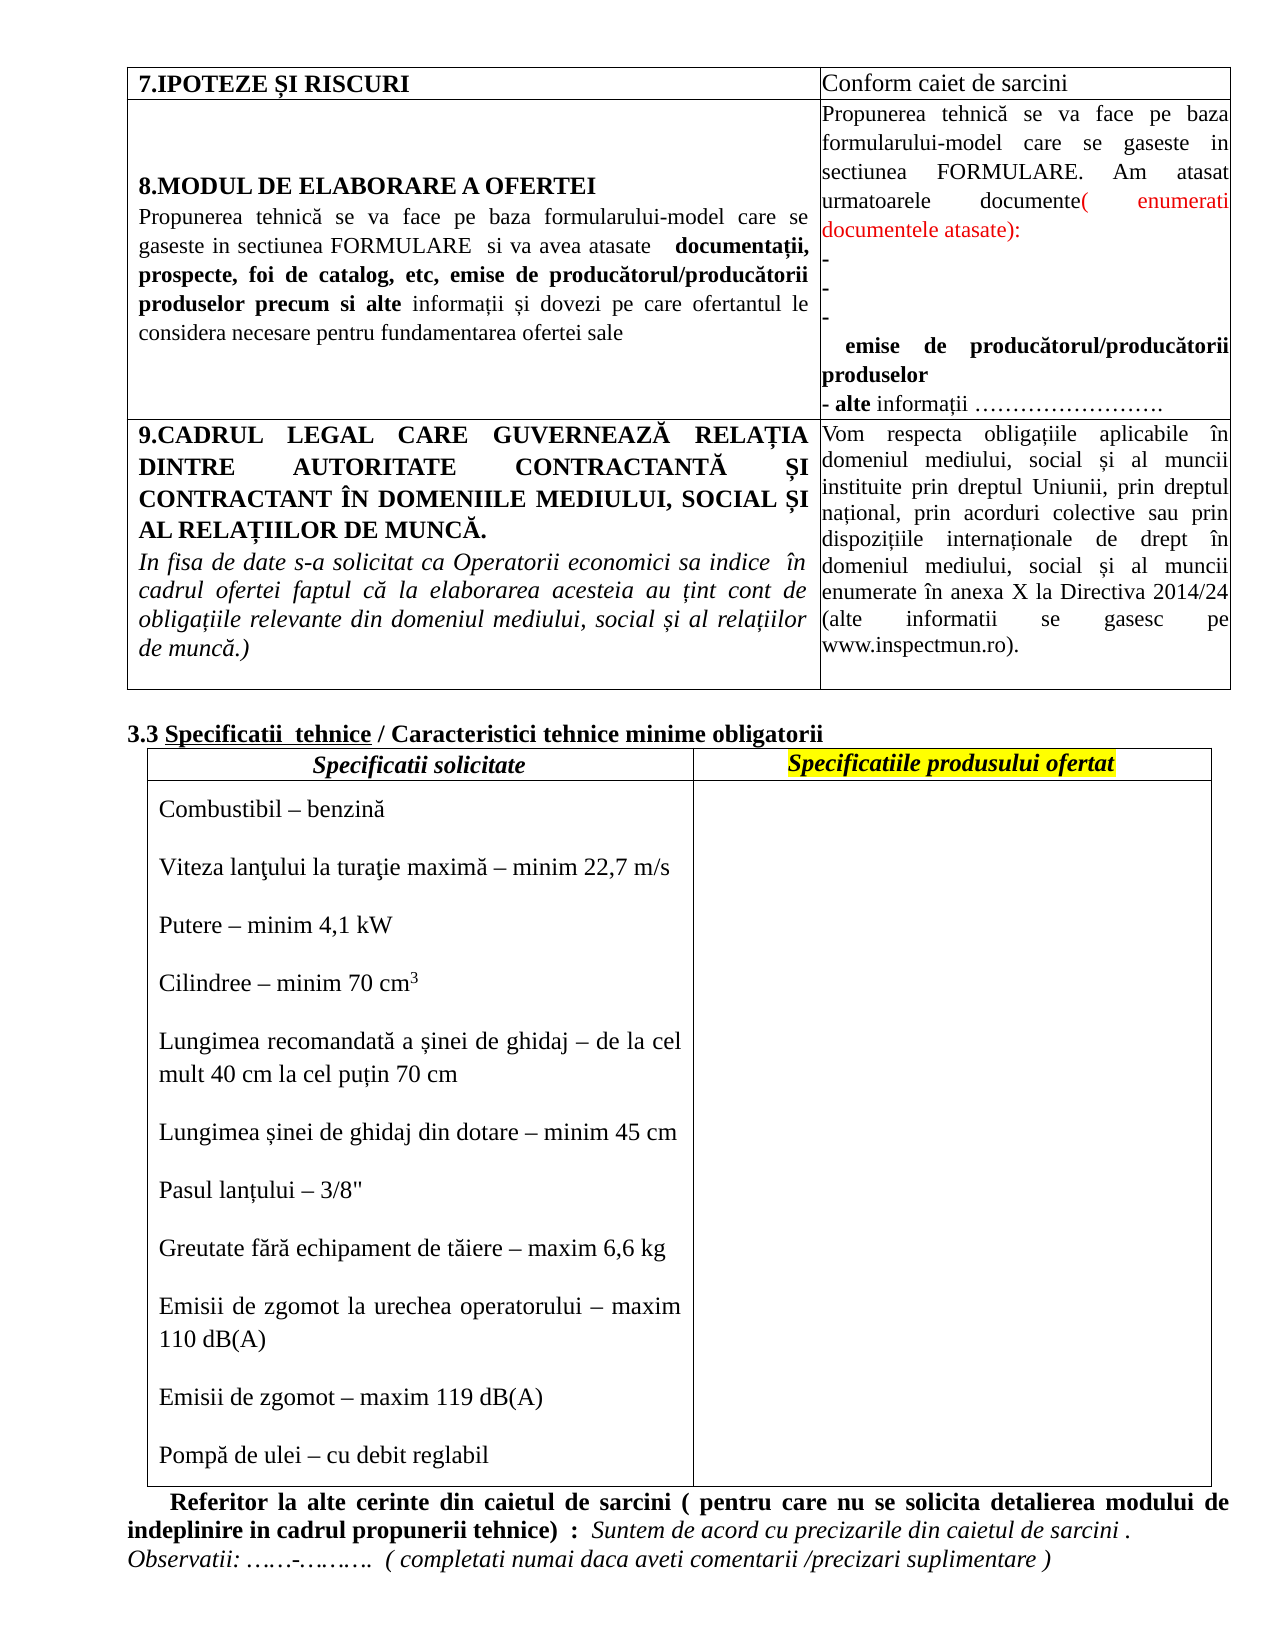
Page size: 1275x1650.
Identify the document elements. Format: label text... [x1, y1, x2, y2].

table_cell Conform caiet de sarcini [821, 68, 1230, 99]
table_cell Propunerea tehnică se va face pe baza formularului-model care se gaseste in sectiunea FORMULARE. Am atasat urmatoarele documente( enumerati documentele atasate): - - - emise de producătorul/producătorii produselor - alte informații ……………………. [821, 100, 1230, 419]
text 3.3 Specificatii tehnice / Caracteristici tehnice minime obligatorii [127, 719, 1231, 747]
text Referitor la alte cerinte din caietul de sarcini ( pentru care nu se solicita detalierea modului de indeplinire in cadrul propunerii tehnice) : Suntem de acord cu precizarile din caietul de sarcini . [127, 1487, 1231, 1544]
table_cell 9.CADRUL LEGAL CARE GUVERNEAZĂ RELAȚIA DINTRE AUTORITATE CONTRACTANTĂ ȘI CONTRACTANT ÎN DOMENIILE MEDIULUI, SOCIAL ȘI AL RELAȚIILOR DE MUNCĂ. In fisa de date s-a solicitat ca Operatorii economici sa indice în cadrul ofertei faptul că la elaborarea acesteia au țint cont de obligațiile relevante din domeniul mediului, social și al relațiilor de muncă.) [128, 420, 820, 689]
table_cell 7.IPOTEZE ȘI RISCURI [128, 68, 820, 99]
table_cell [694, 781, 1211, 1486]
text Observatii: ……-………. ( completati numai daca aveti comentarii /precizari suplimentare ) [127, 1544, 1231, 1573]
table_cell Combustibil – benzină Viteza lanţului la turaţie maximă – minim 22,7 m/s Putere – minim 4,1 kW Cilindree – minim 70 cm3 Lungimea recomandată a șinei de ghidaj – de la cel mult 40 cm la cel puțin 70 cm Lungimea șinei de ghidaj din dotare – minim 45 cm Pasul lanțului – 3/8" Greutate fără echipament de tăiere – maxim 6,6 kg Emisii de zgomot la urechea operatorului – maxim 110 dB(A) Emisii de zgomot – maxim 119 dB(A) Pompă de ulei – cu debit reglabil [148, 781, 693, 1486]
table_header Specificatii solicitate [148, 749, 693, 780]
table_header Specificatiile produsului ofertat [694, 749, 1211, 780]
table_cell 8.MODUL DE ELABORARE A OFERTEI Propunerea tehnică se va face pe baza formularului-model care se gaseste in sectiunea FORMULARE si va avea atasate documentații, prospecte, foi de catalog, etc, emise de producătorul/producătorii produselor precum si alte informații și dovezi pe care ofertantul le considera necesare pentru fundamentarea ofertei sale [128, 100, 820, 419]
table_cell Vom respecta obligațiile aplicabile în domeniul mediului, social și al muncii instituite prin dreptul Uniunii, prin dreptul național, prin acorduri colective sau prin dispozițiile internaționale de drept în domeniul mediului, social și al muncii enumerate în anexa X la Directiva 2014/24 (alte informatii se gasesc pe www.inspectmun.ro). [821, 420, 1230, 689]
